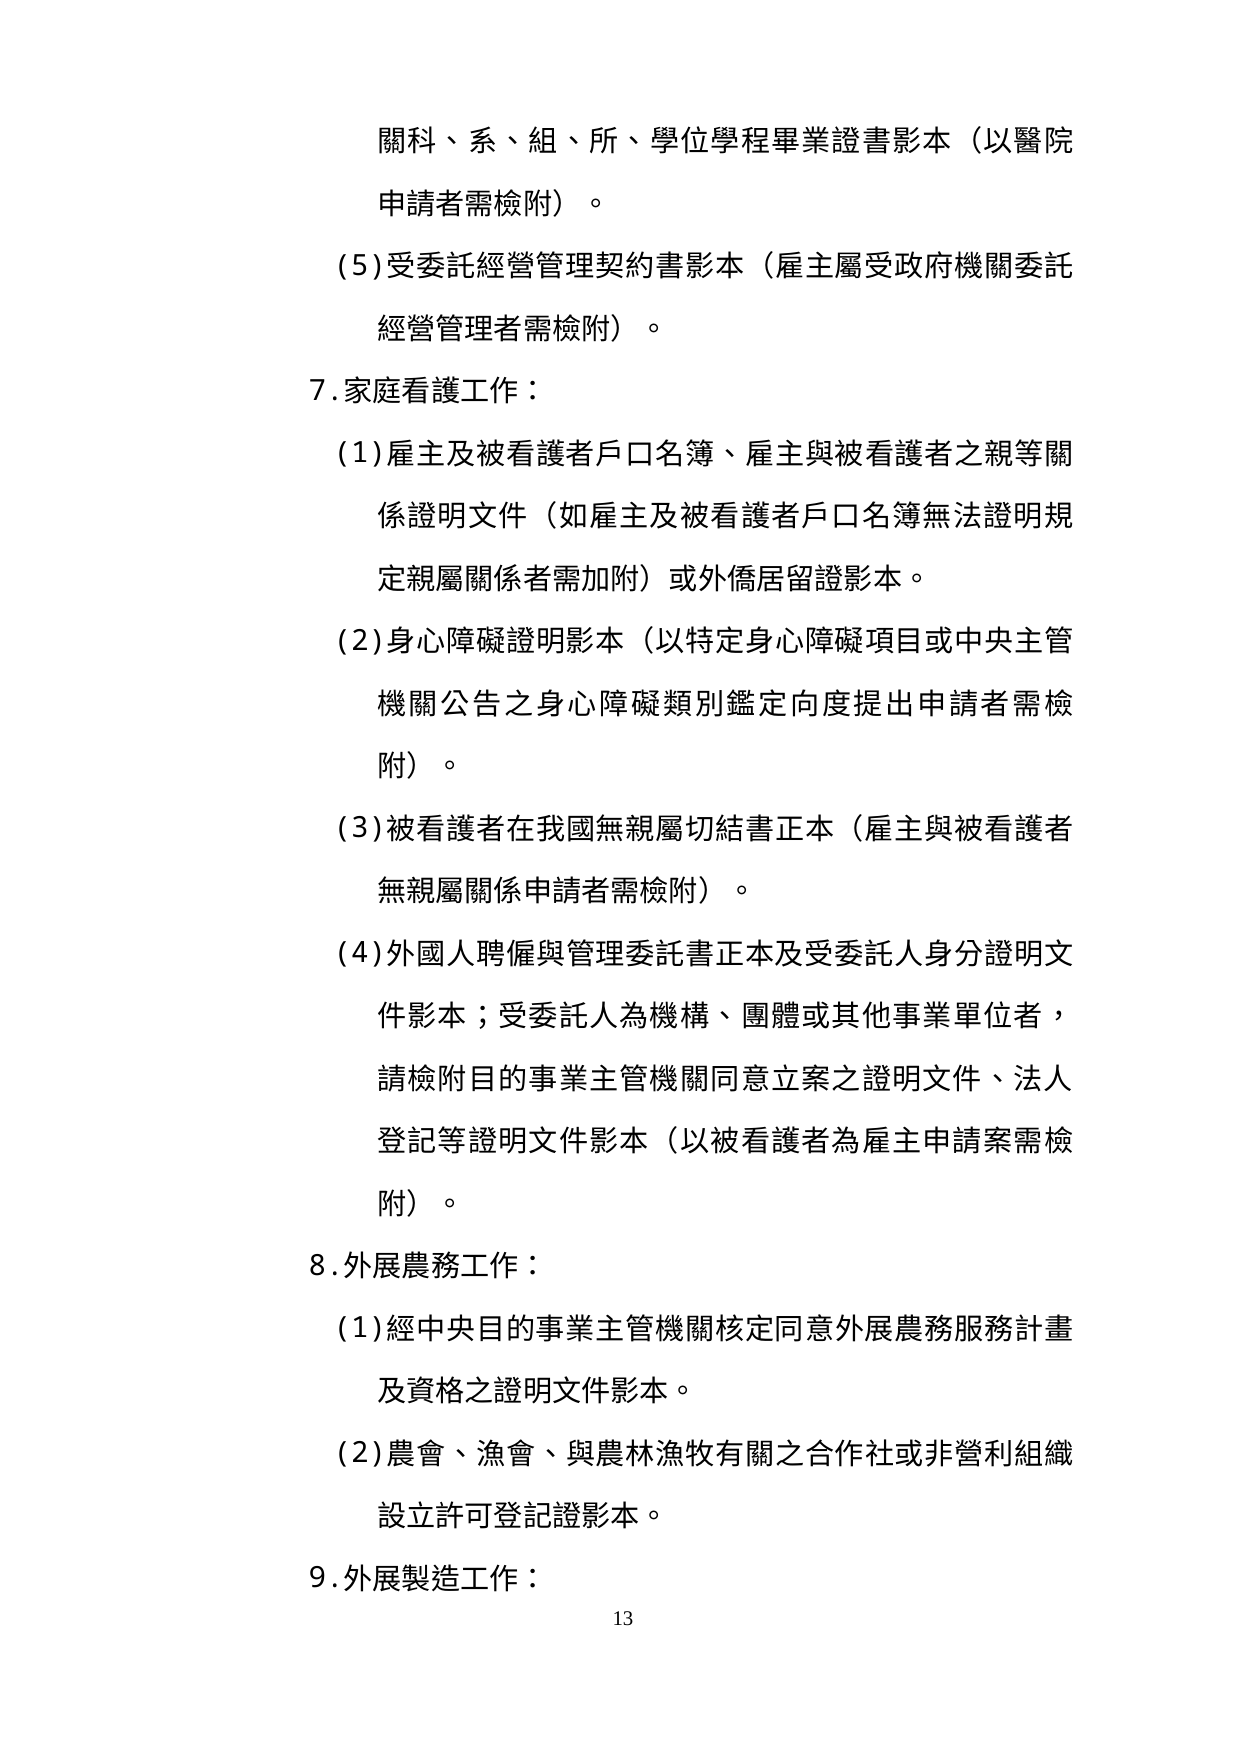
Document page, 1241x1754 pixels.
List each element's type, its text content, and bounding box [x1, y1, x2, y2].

table_cell 關科、系、組、所、學位學程畢業證書影本（以醫院申請者需檢附）。 (5)受委託經營管理契約書影本（雇主屬受政府機關委託經營管理者需檢附）。 7.家庭看護工作： (1)雇主及被看護者戶口名簿、雇主與被看護者之親等關係證明文件（如雇主及被看護者戶口名簿無法證明規定親屬關係者需加附）或外僑居留證影本。 (2)身心障礙證明影本（以特定身心障礙項目或中央主管機關公告之身心障礙類別鑑定向度提出申請者需檢附）。 (3)被看護者在我國無親屬切結書正本（雇主與被看護者無親屬關係申請者需檢附）。 (4)外國人聘僱與管理委託書正本及受委託人身分證明文件影本；受委託人為機構、團體或其他事業單位者，請檢附目的事業主管機關同意立案之證明文件、法人登記等證明文件影本（以被看護者為雇主申請案需檢附）。 8.外展農務工作： (1)經中央目的事業主管機關核定同意外展農務服務計畫及資格之證明文件影本。 (2)農會、漁會、與農林漁牧有關之合作社或非營利組織設立許可登記證影本。 9.外展製造工作： [185, 98, 1085, 1597]
